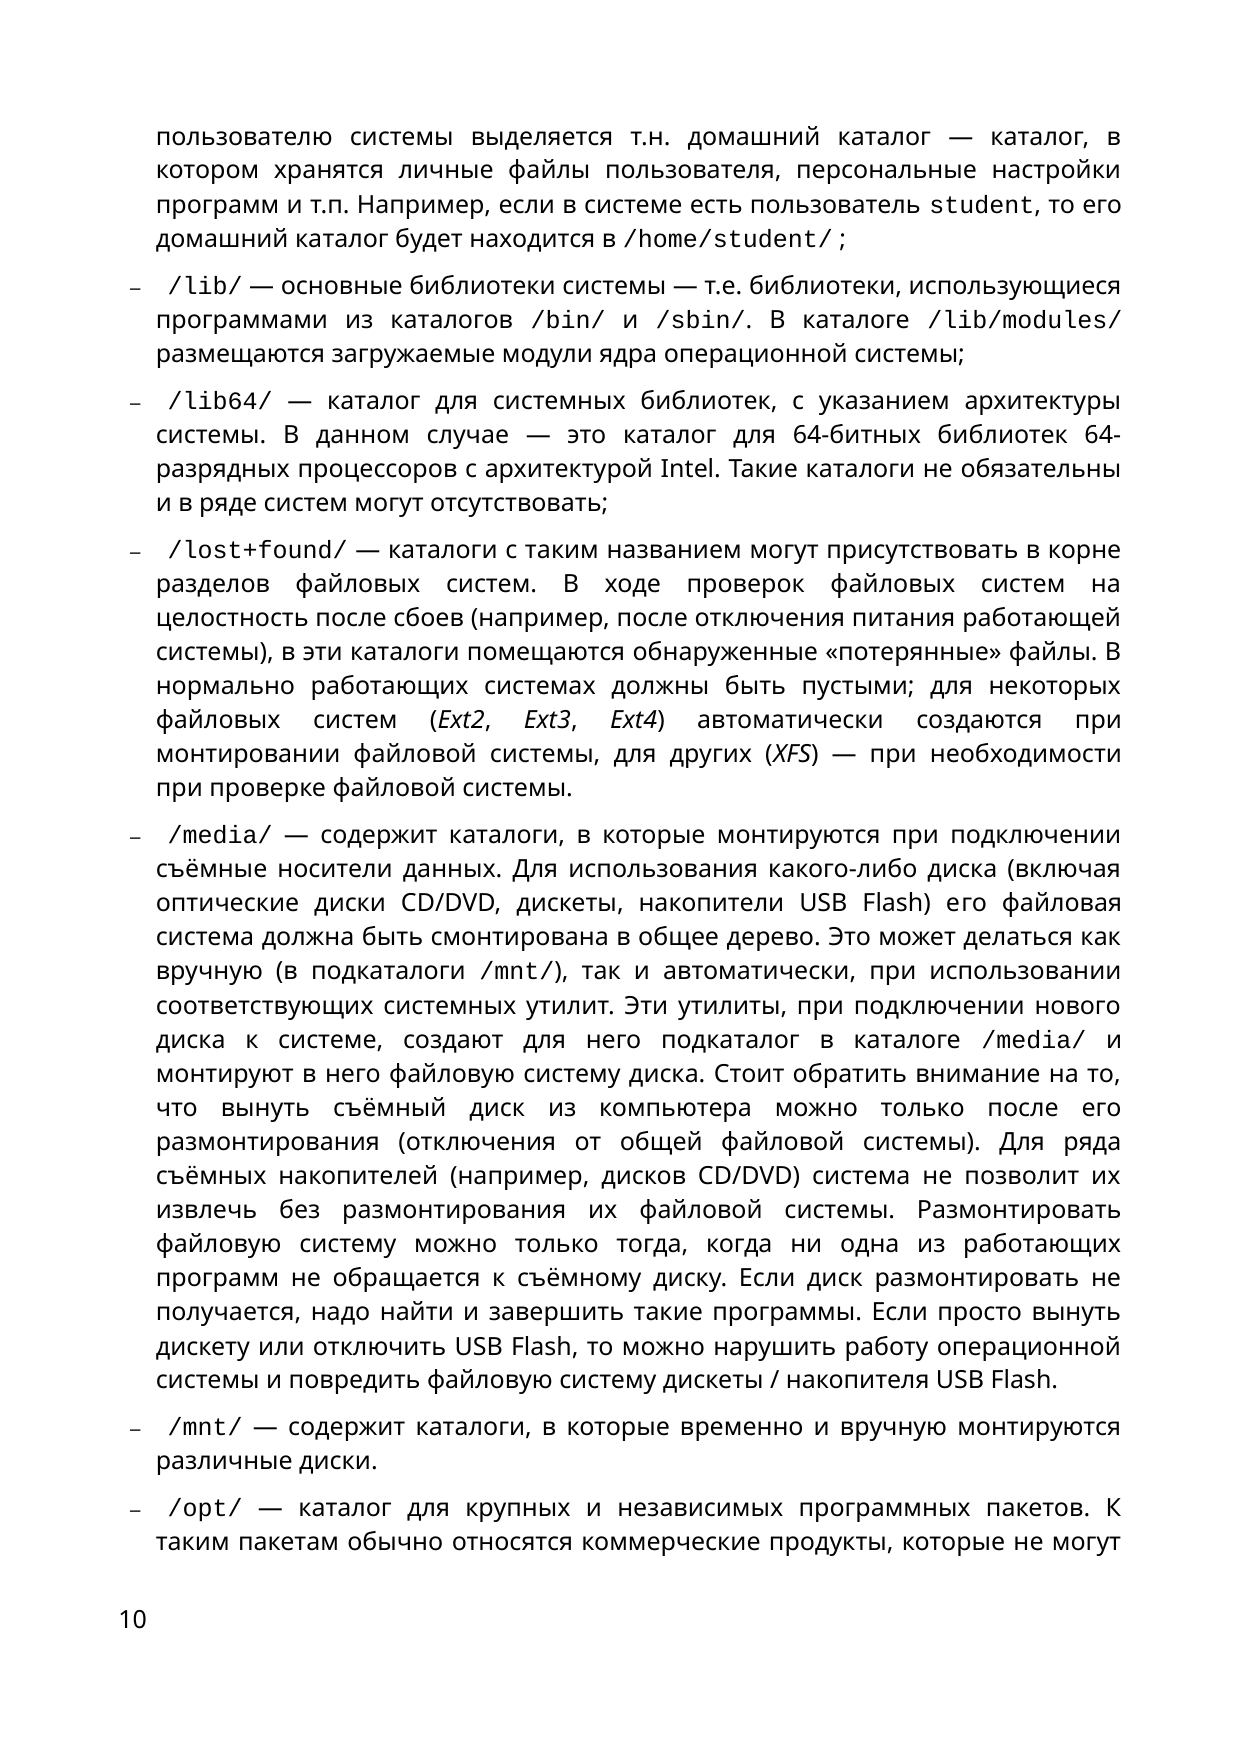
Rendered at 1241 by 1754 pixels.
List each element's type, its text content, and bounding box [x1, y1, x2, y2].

list /opt/ — каталог для крупных и независимых программных пакетов. К таким пакетам обычно относятся коммерческие продукты, которые не могут [118, 1489, 1122, 1558]
list /lib/ — основные библиотеки системы — т.е. библиотеки, использующиеся программами из каталогов /bin/ и /sbin/. В каталоге /lib/modules/ размещаются загружаемые модули ядра операционной системы; [118, 267, 1122, 370]
list /lib64/ — каталог для системных библиотек, с указанием архитектуры системы. В данном случае — это каталог для 64-битных библиотек 64-разрядных процессоров с архитектурой Intel. Такие каталоги не обязательны и в ряде систем могут отсутствовать; [118, 382, 1122, 519]
list /lost+found/ — каталоги с таким названием могут присутствовать в корне разделов файловых систем. В ходе проверок файловых систем на целостность после сбоев (например, после отключения питания работающей системы), в эти каталоги помещаются обнаруженные «потерянные» файлы. В нормально работающих системах должны быть пустыми; для некоторых файловых систем (Ext2, Ext3, Ext4) автоматически создаются при монтировании файловой системы, для других (XFS) — при необходимости при проверке файловой системы. [118, 531, 1122, 804]
list /mnt/ — содержит каталоги, в которые временно и вручную монтируются различные диски. [118, 1409, 1122, 1477]
list /media/ — содержит каталоги, в которые монтируются при подключении съёмные носители данных. Для использования какого-либо диска (включая оптические диски CD/DVD, дискеты, накопители USB Flash) его файловая система должна быть смонтирована в общее дерево. Это может делаться как вручную (в подкаталоги /mnt/), так и автоматически, при использовании соответствующих системных утилит. Эти утилиты, при подключении нового диска к системе, создают для него подкаталог в каталоге /media/ и монтируют в него файловую систему диска. Стоит обратить внимание на то, что вынуть съёмный диск из компьютера можно только после его размонтирования (отключения от общей файловой системы). Для ряда съёмных накопителей (например, дисков CD/DVD) система не позволит их извлечь без размонтирования их файловой системы. Размонтировать файловую систему можно только тогда, когда ни одна из работающих программ не обращается к съёмному диску. Если диск размонтировать не получается, надо найти и завершить такие программы. Если просто вынуть дискету или отключить USB Flash, то можно нарушить работу операционной системы и повредить файловую систему дискеты / накопителя USB Flash. [118, 817, 1122, 1396]
list пользователю системы выделяется т.н. домашний каталог — каталог, в котором хранятся личные файлы пользователя, персональные настройки программ и т.п. Например, если в системе есть пользователь student, то его домашний каталог будет находится в /home/student/ ; [118, 118, 1122, 255]
